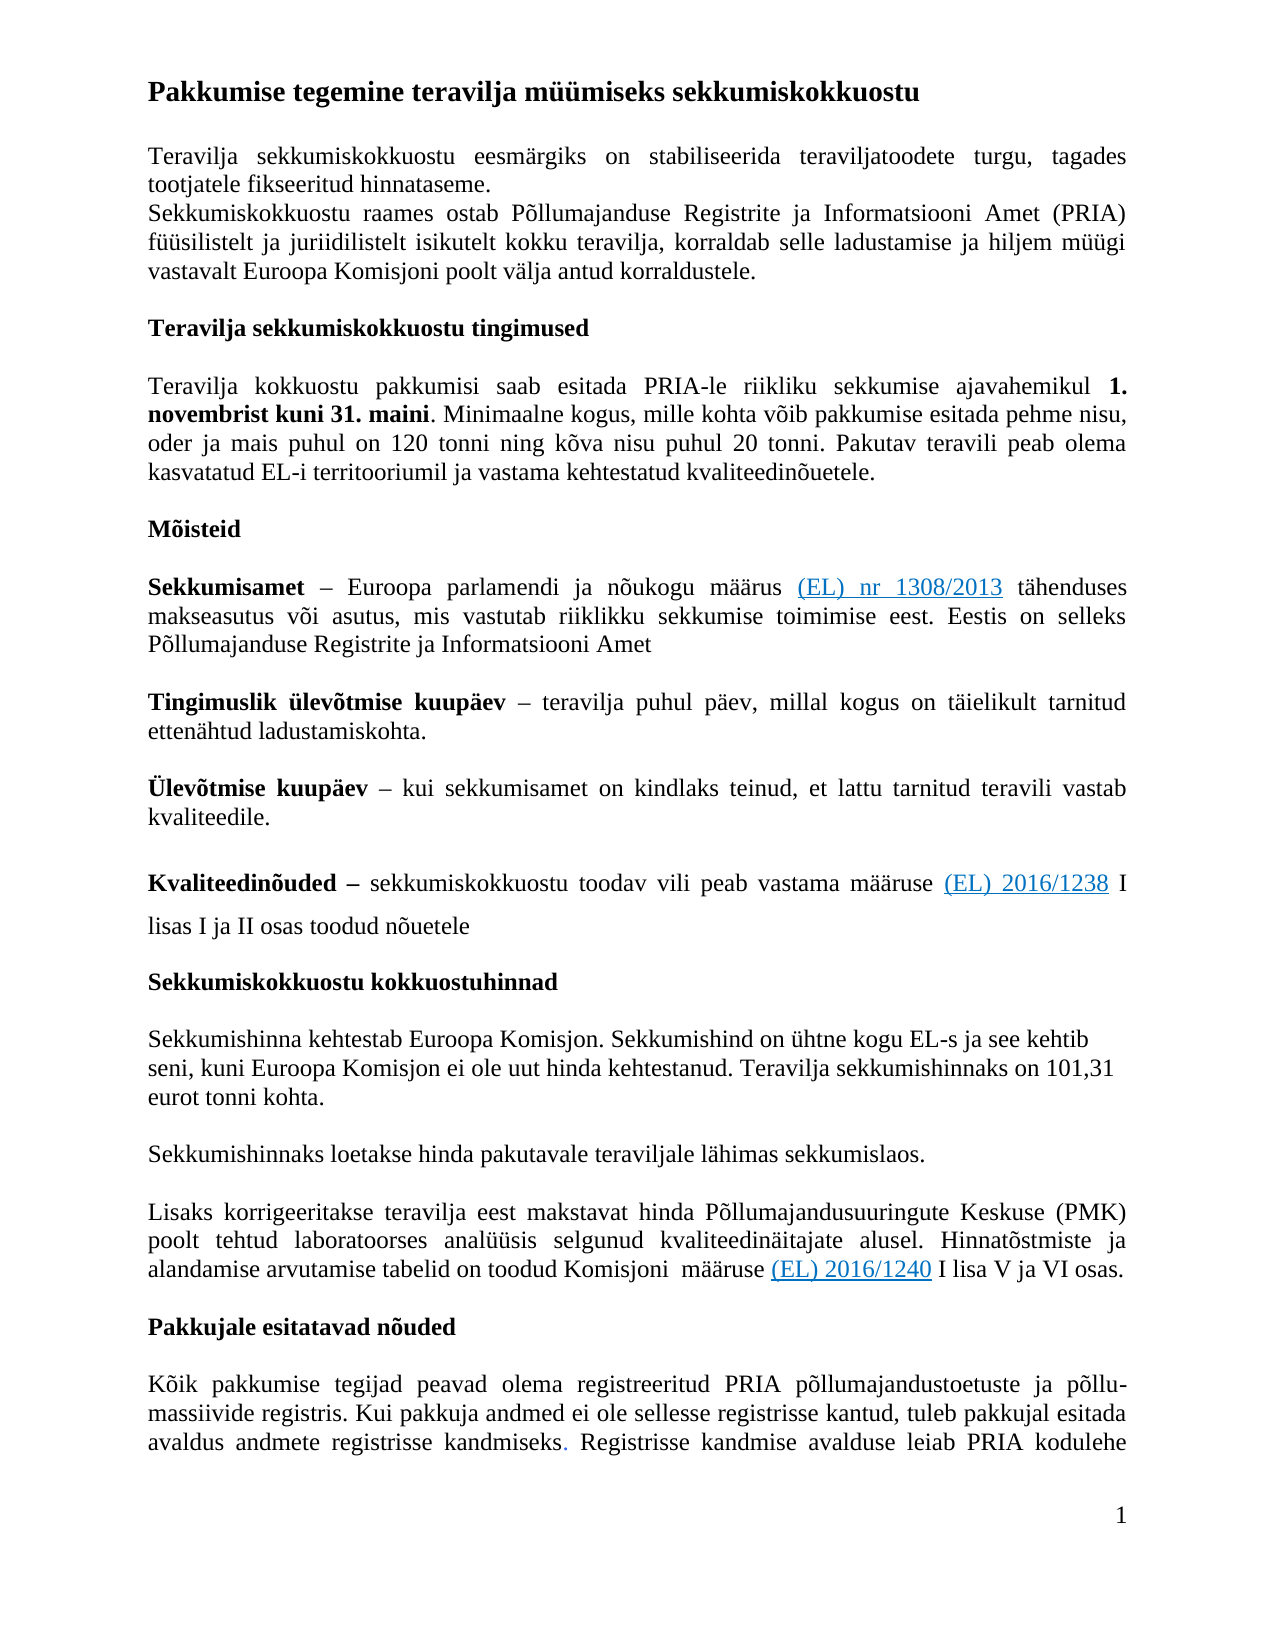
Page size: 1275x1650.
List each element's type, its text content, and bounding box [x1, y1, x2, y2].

text Sekkumisamet – Euroopa parlamendi ja nõukogu määrus (EL) nr 1308/2013 tähenduses makseasutus või asutus, mis vastutab riiklikku sekkumise toimimise eest. Eestis on selleks Põllumajanduse Registrite ja Informatsiooni Amet [148, 572, 1127, 658]
title Pakkumise tegemine teravilja müümiseks sekkumiskokkuostu [148, 74, 1127, 107]
text Lisaks korrigeeritakse teravilja eest makstavat hinda Põllumajandusuuringute Keskuse (PMK) poolt tehtud laboratoorses analüüsis selgunud kvaliteedinäitajate alusel. Hinnatõstmiste ja alandamise arvutamise tabelid on toodud Komisjoni määruse (EL) 2016/1240 I lisa V ja VI osas. [148, 1197, 1127, 1283]
text Kõik pakkumise tegijad peavad olema registreeritud PRIA põllumajandustoetuste ja põllu­massiivide registris. Kui pakkuja andmed ei ole sellesse registrisse kantud, tuleb pakkujal esitada avaldus andmete registrisse kandmiseks. Registrisse kandmise avalduse leiab PRIA kodulehe [148, 1369, 1127, 1455]
text Sekkumiskokkuostu raames ostab Põllumajanduse Registrite ja Informatsiooni Amet (PRIA) füüsilistelt ja juriidilistelt isikutelt kokku teravilja, korraldab selle ladustamise ja hiljem müügi vastavalt Euroopa Komisjoni poolt välja antud korraldustele. [148, 198, 1127, 284]
text Sekkumiskokkuostu kokkuostuhinnad [148, 967, 1127, 995]
text Teravilja sekkumiskokkuostu tingimused [148, 313, 1127, 342]
text Sekkumishinnaks loetakse hinda pakutavale teraviljale lähimas sekkumislaos. [148, 1139, 1127, 1168]
text Sekkumishinna kehtestab Euroopa Komisjon. Sekkumishind on ühtne kogu EL-s ja see kehtib seni, kuni Euroopa Komisjon ei ole uut hinda kehtestanud. Teravilja sekkumishinnaks on 101,31 eurot tonni kohta. [148, 1024, 1127, 1110]
text Teravilja sekkumiskokkuostu eesmärgiks on stabiliseerida teraviljatoodete turgu, tagades tootjatele fikseeritud hinnataseme. [148, 141, 1127, 198]
text Tingimuslik ülevõtmise kuupäev – teravilja puhul päev, millal kogus on täielikult tarnitud ettenähtud ladustamiskohta. [148, 687, 1127, 744]
text Mõisteid [148, 514, 1127, 543]
text Kvaliteedinõuded – sekkumiskokkuostu toodav vili peab vastama määruse (EL) 2016/1238 I lisas I ja II osas toodud nõuetele [148, 868, 1127, 940]
text Pakkujale esitatavad nõuded [148, 1312, 1127, 1340]
text Teravilja kokkuostu pakkumisi saab esitada PRIA-le riikliku sekkumise ajavahemikul 1. novembrist kuni 31. maini. Minimaalne kogus, mille kohta võib pakkumise esitada pehme nisu, oder ja mais puhul on 120 tonni ning kõva nisu puhul 20 tonni. Pakutav teravili peab olema kasvatatud EL-i territooriumil ja vastama kehtestatud kvaliteedinõuetele. [148, 371, 1127, 486]
text Ülevõtmise kuupäev – kui sekkumisamet on kindlaks teinud, et lattu tarnitud teravili vastab kvaliteedile. [148, 773, 1127, 831]
